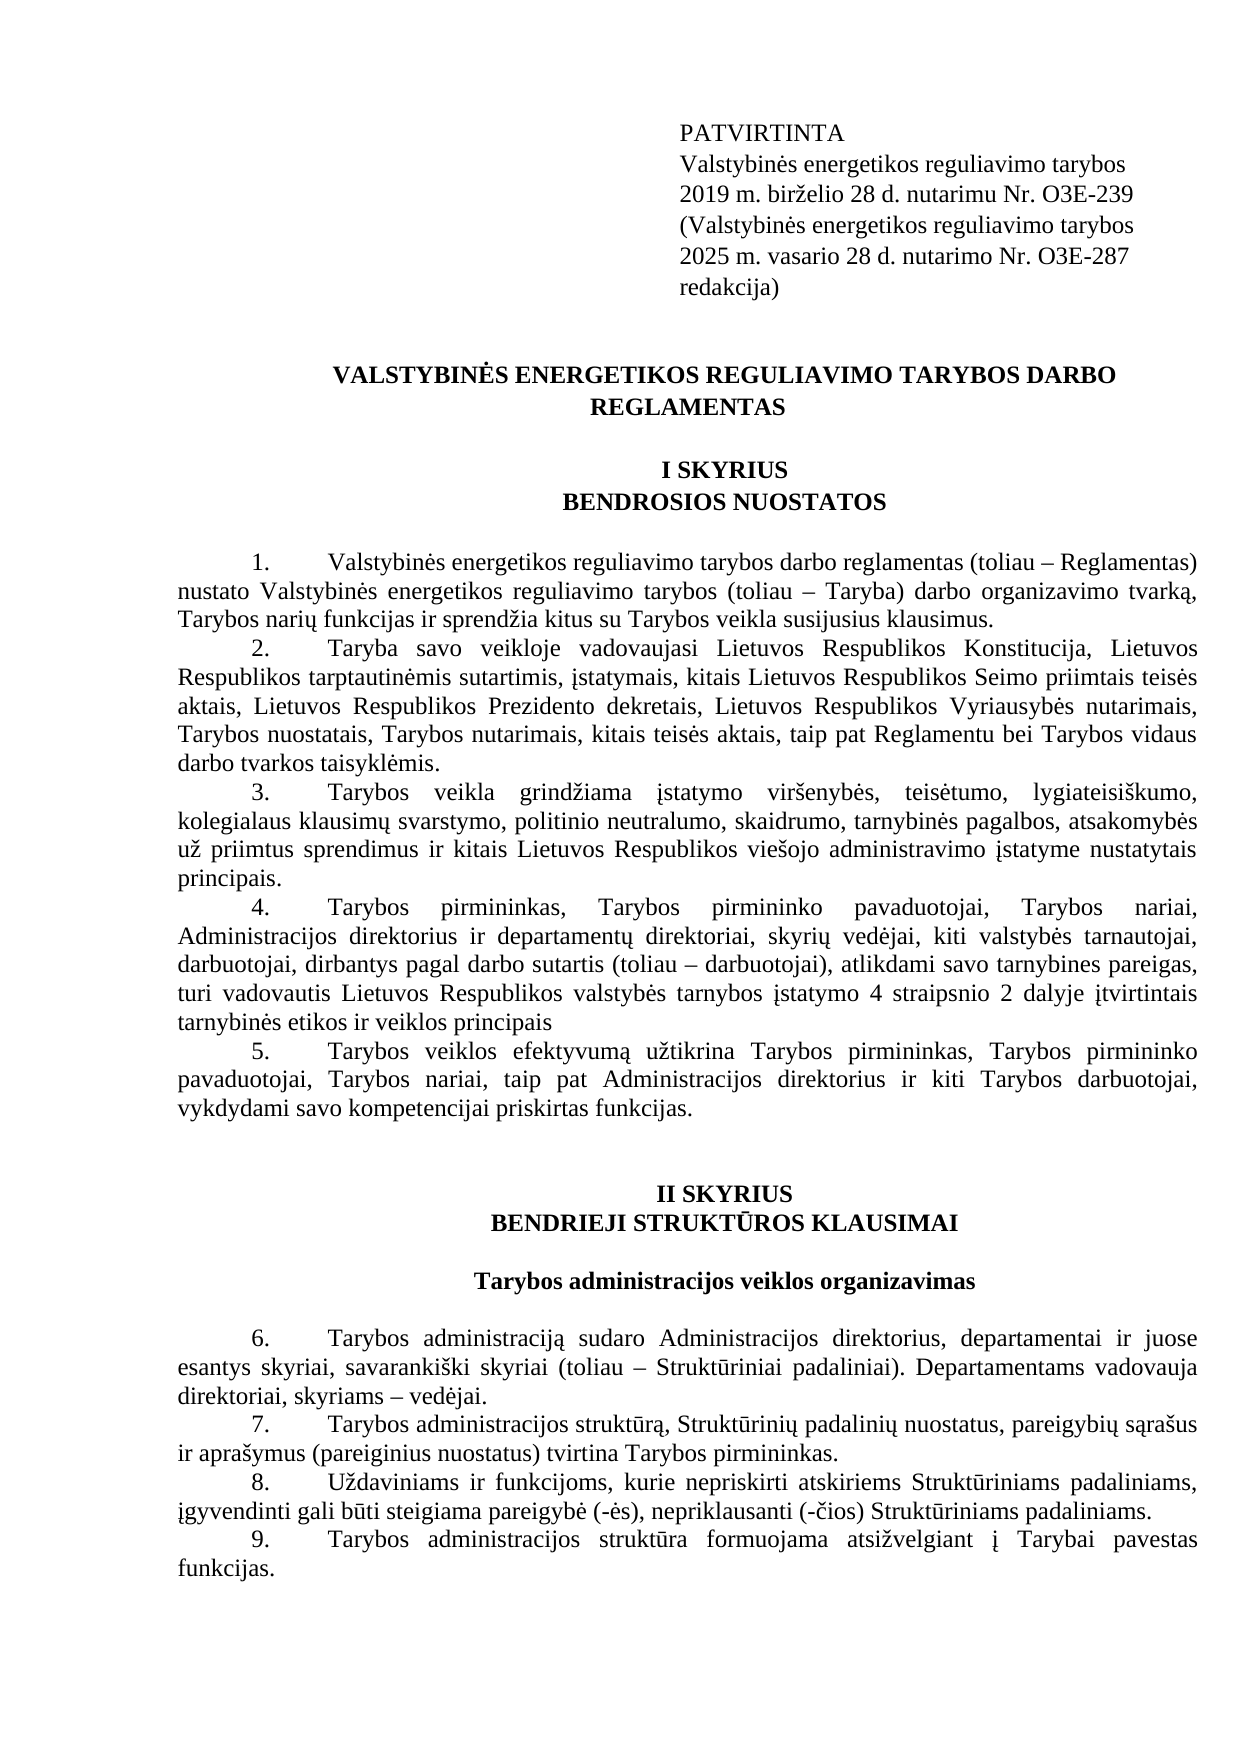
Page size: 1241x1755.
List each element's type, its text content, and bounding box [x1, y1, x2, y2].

text BENDROSIOS NUOSTATOS [177, 487, 1198, 515]
text 4. Tarybos pirmininkas, Tarybos pirmininko pavaduotojai, Tarybos nariai, Administracijos direktorius ir departamentų direktoriai, skyrių vedėjai, kiti valstybės tarnautojai, darbuotojai, dirbantys pagal darbo sutartis (toliau – darbuotojai), atlikdami savo tarnybines pareigas, turi vadovautis Lietuvos Respublikos valstybės tarnybos įstatymo 4 straipsnio 2 dalyje įtvirtintais tarnybinės etikos ir veiklos principais [177, 892, 1198, 1036]
text BENDRIEJI STRUKTŪROS KLAUSIMAI [177, 1208, 1198, 1237]
text 2019 m. birželio 28 d. nutarimu Nr. O3E-239 [679, 179, 1181, 208]
text redakcija) [679, 272, 1181, 301]
text 7. Tarybos administracijos struktūrą, Struktūrinių padalinių nuostatus, pareigybių sąrašus ir aprašymus (pareiginius nuostatus) tvirtina Tarybos pirmininkas. [177, 1409, 1198, 1467]
text (Valstybinės energetikos reguliavimo tarybos [679, 210, 1181, 239]
text Valstybinės energetikos reguliavimo tarybos [679, 149, 1181, 178]
text 9. Tarybos administracijos struktūra formuojama atsižvelgiant į Tarybai pavestas funkcijas. [177, 1524, 1198, 1582]
text I SKYRIUS [177, 455, 1198, 484]
text 2025 m. vasario 28 d. nutarimo Nr. O3E-287 [679, 241, 1181, 270]
text PATVIRTINTA [679, 118, 1181, 147]
text 1. Valstybinės energetikos reguliavimo tarybos darbo reglamentas (toliau – Reglamentas) nustato Valstybinės energetikos reguliavimo tarybos (toliau – Taryba) darbo organizavimo tvarką, Tarybos narių funkcijas ir sprendžia kitus su Tarybos veikla susijusius klausimus. [177, 547, 1198, 633]
text II SKYRIUS [177, 1179, 1198, 1208]
text 2. Taryba savo veikloje vadovaujasi Lietuvos Respublikos Konstitucija, Lietuvos Respublikos tarptautinėmis sutartimis, įstatymais, kitais Lietuvos Respublikos Seimo priimtais teisės aktais, Lietuvos Respublikos Prezidento dekretais, Lietuvos Respublikos Vyriausybės nutarimais, Tarybos nuostatais, Tarybos nutarimais, kitais teisės aktais, taip pat Reglamentu bei Tarybos vidaus darbo tvarkos taisyklėmis. [177, 633, 1198, 777]
text Tarybos administracijos veiklos organizavimas [177, 1266, 1198, 1294]
text 5. Tarybos veiklos efektyvumą užtikrina Tarybos pirmininkas, Tarybos pirmininko pavaduotojai, Tarybos nariai, taip pat Administracijos direktorius ir kiti Tarybos darbuotojai, vykdydami savo kompetencijai priskirtas funkcijas. [177, 1036, 1198, 1122]
text 6. Tarybos administraciją sudaro Administracijos direktorius, departamentai ir juose esantys skyriai, savarankiški skyriai (toliau – Struktūriniai padaliniai). Departamentams vadovauja direktoriai, skyriams – vedėjai. [177, 1323, 1198, 1409]
text 8. Uždaviniams ir funkcijoms, kurie nepriskirti atskiriems Struktūriniams padaliniams, įgyvendinti gali būti steigiama pareigybė (-ės), nepriklausanti (-čios) Struktūriniams padaliniams. [177, 1467, 1198, 1524]
text 3. Tarybos veikla grindžiama įstatymo viršenybės, teisėtumo, lygiateisiškumo, kolegialaus klausimų svarstymo, politinio neutralumo, skaidrumo, tarnybinės pagalbos, atsakomybės už priimtus sprendimus ir kitais Lietuvos Respublikos viešojo administravimo įstatyme nustatytais principais. [177, 777, 1198, 892]
text VALSTYBINĖS ENERGETIKOS REGULIAVIMO TARYBOS DARBO REGLAMENTAS [177, 360, 1198, 421]
